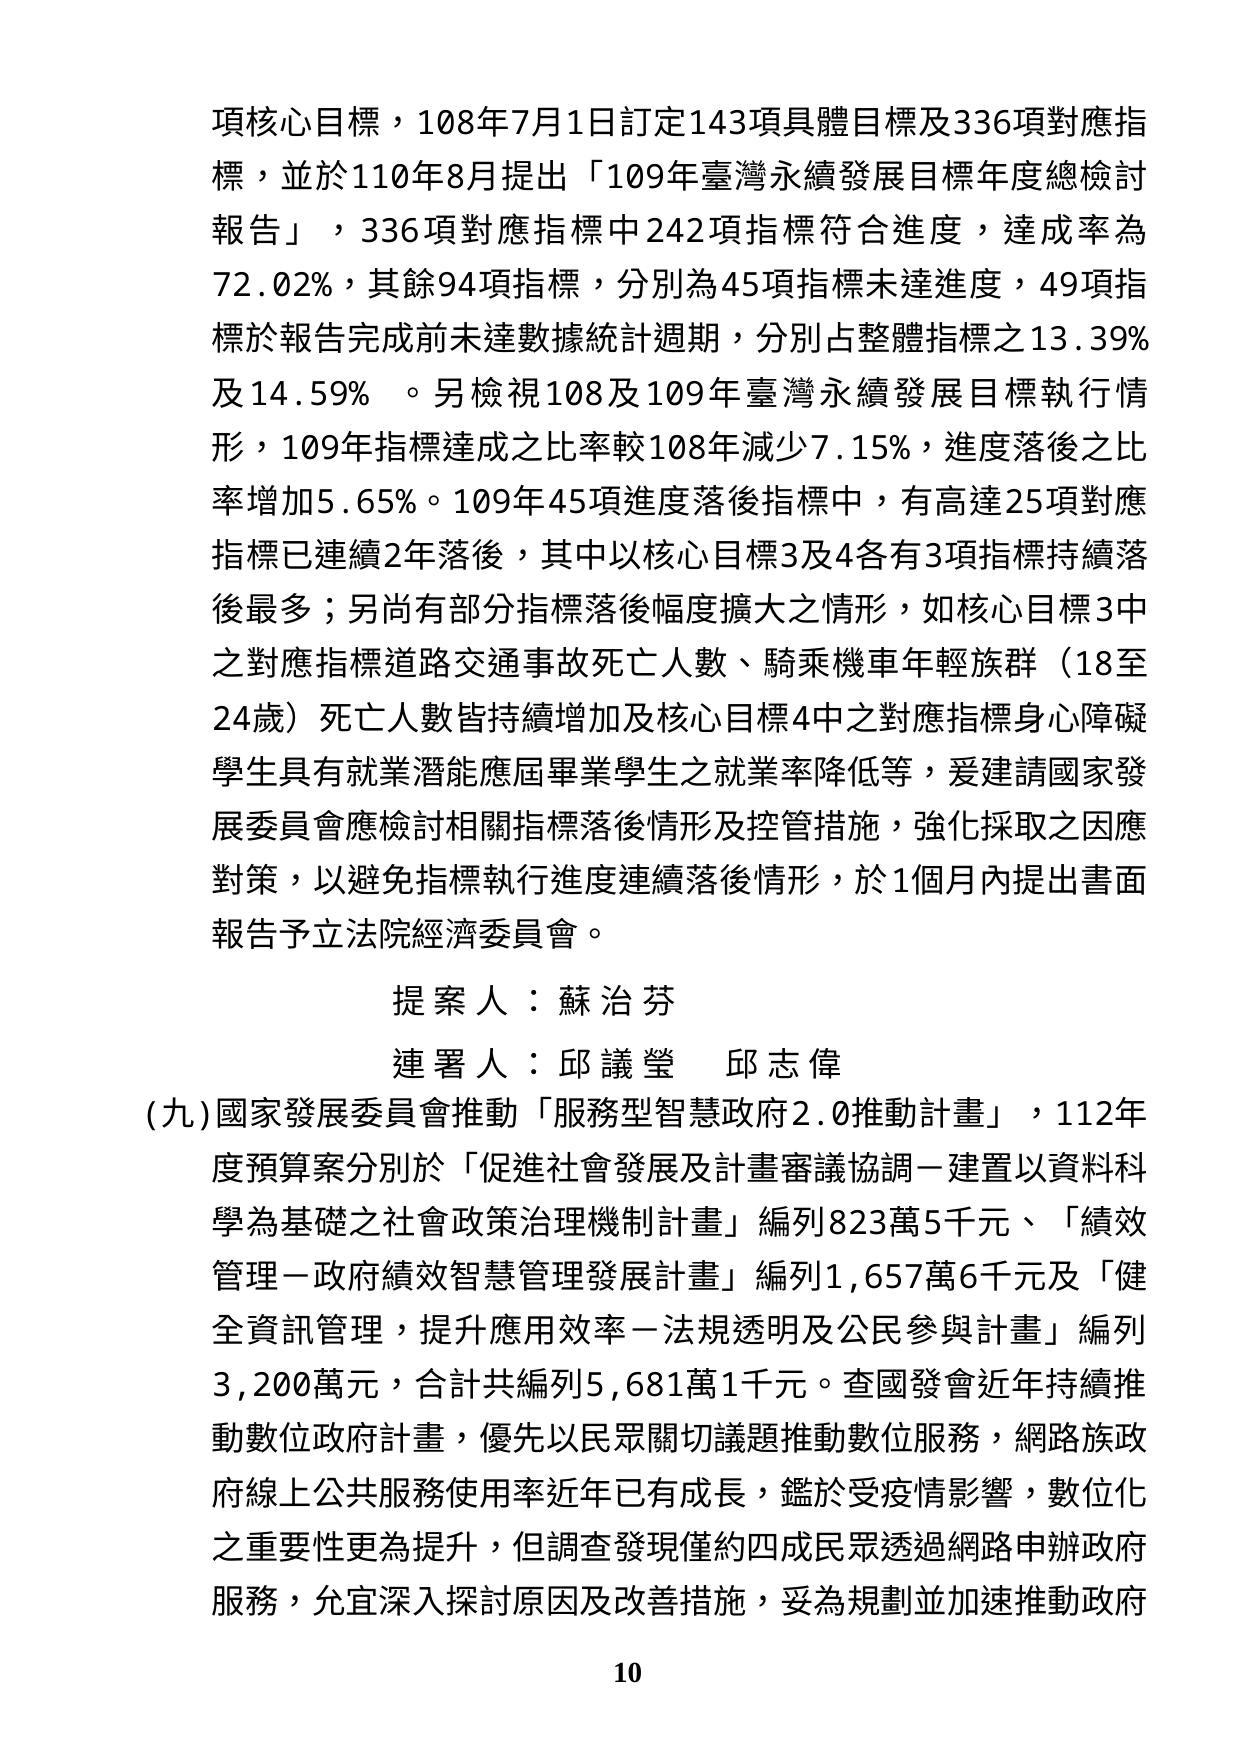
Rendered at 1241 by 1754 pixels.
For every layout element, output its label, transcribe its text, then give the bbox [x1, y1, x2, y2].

text (九)國家發展委員會推動「服務型智慧政府2.0推動計畫」，112年度預算案分別於「促進社會發展及計畫審議協調－建置以資料科學為基礎之社會政策治理機制計畫」編列823萬5千元、「績效管理－政府績效智慧管理發展計畫」編列1,657萬6千元及「健全資訊管理，提升應用效率－法規透明及公民參與計畫」編列3,200萬元，合計共編列5,681萬1千元。查國發會近年持續推動數位政府計畫，優先以民眾關切議題推動數位服務，網路族政府線上公共服務使用率近年已有成長，鑑於受疫情影響，數位化之重要性更為提升，但調查發現僅約四成民眾透過網路申辦政府服務，允宜深入探討原因及改善措施，妥為規劃並加速推動政府 [141, 1082, 1148, 1624]
text 提案人：蘇治芬 [383, 957, 1044, 1020]
text 項核心目標，108年7月1日訂定143項具體目標及336項對應指標，並於110年8月提出「109年臺灣永續發展目標年度總檢討報告」，336項對應指標中242項指標符合進度，達成率為72.02%，其餘94項指標，分別為45項指標未達進度，49項指標於報告完成前未達數據統計週期，分別占整體指標之13.39%及14.59% 。另檢視108及109年臺灣永續發展目標執行情形，109年指標達成之比率較108年減少7.15%，進度落後之比率增加5.65%。109年45項進度落後指標中，有高達25項對應指標已連續2年落後，其中以核心目標3及4各有3項指標持續落後最多；另尚有部分指標落後幅度擴大之情形，如核心目標3中之對應指標道路交通事故死亡人數、騎乘機車年輕族群（18至24歲）死亡人數皆持續增加及核心目標4中之對應指標身心障礙學生具有就業潛能應屆畢業學生之就業率降低等，爰建請國家發展委員會應檢討相關指標落後情形及控管措施，強化採取之因應對策，以避免指標執行進度連續落後情形，於1個月內提出書面報告予立法院經濟委員會。 [141, 91, 1148, 957]
text 連署人：邱議瑩 邱志偉 [384, 1020, 1044, 1082]
